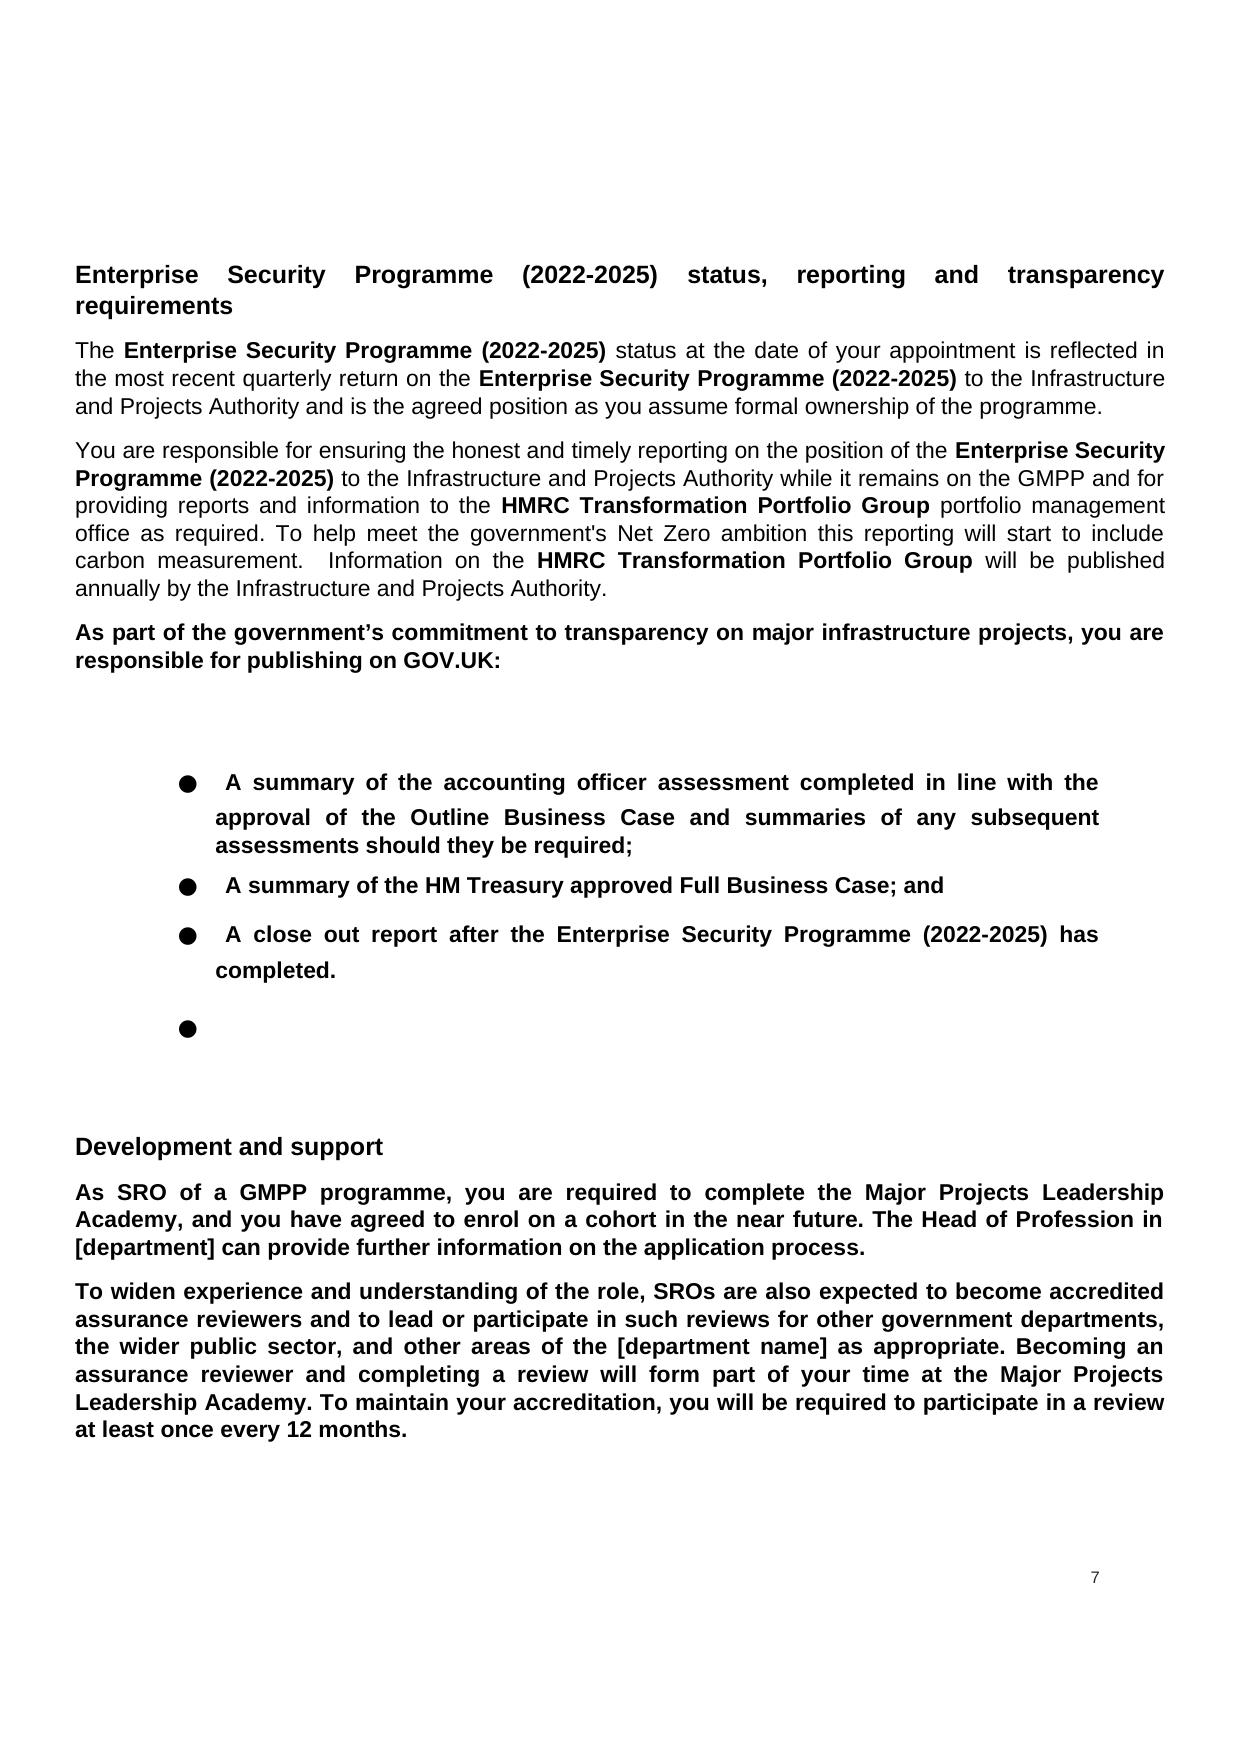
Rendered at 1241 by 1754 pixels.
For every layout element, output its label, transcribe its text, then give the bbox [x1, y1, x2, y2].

list A summary of the accounting officer assessment completed in line with the approval of the Outline Business Case and summaries of any subsequent assessments should they be required; [114, 692, 1164, 794]
list A summary of the HM Treasury approved Full Business Case; and [114, 794, 1164, 844]
text As SRO of a GMPP programme, you are required to complete the Major Projects Leadership Academy, and you have agreed to enrol on a cohort in the near future. The Head of Profession in [department] can provide further information on the application process. [75, 1179, 1165, 1260]
text The Enterprise Security Programme (2022-2025) status at the date of your appointment is reflected in the most recent quarterly return on the Enterprise Security Programme (2022-2025) to the Infrastructure and Projects Authority and is the agreed position as you assume formal ownership of the programme. [75, 337, 1165, 419]
text As part of the government’s commitment to transparency on major infrastructure projects, you are responsible for publishing on GOV.UK: [75, 619, 1165, 673]
text You are responsible for ensuring the honest and timely reporting on the position of the Enterprise Security Programme (2022-2025) to the Infrastructure and Projects Authority while it remains on the GMPP and for providing reports and information to the HMRC Transformation Portfolio Group portfolio management office as required. To help meet the government's Net Zero ambition this reporting will start to include carbon measurement. Information on the HMRC Transformation Portfolio Group will be published annually by the Infrastructure and Projects Authority. [75, 437, 1165, 601]
list A close out report after the Enterprise Security Programme (2022-2025) has completed. [114, 844, 1164, 983]
text Enterprise Security Programme (2022-2025) status, reporting and transparency requirements [75, 261, 1165, 319]
text Development and support [75, 1132, 1165, 1161]
text To widen experience and understanding of the role, SROs are also expected to become accredited assurance reviewers and to lead or participate in such reviews for other government departments, the wider public sector, and other areas of the [department name] as appropriate. Becoming an assurance reviewer and completing a review will form part of your time at the Major Projects Leadership Academy. To maintain your accreditation, you will be required to participate in a review at least once every 12 months. [75, 1278, 1165, 1442]
